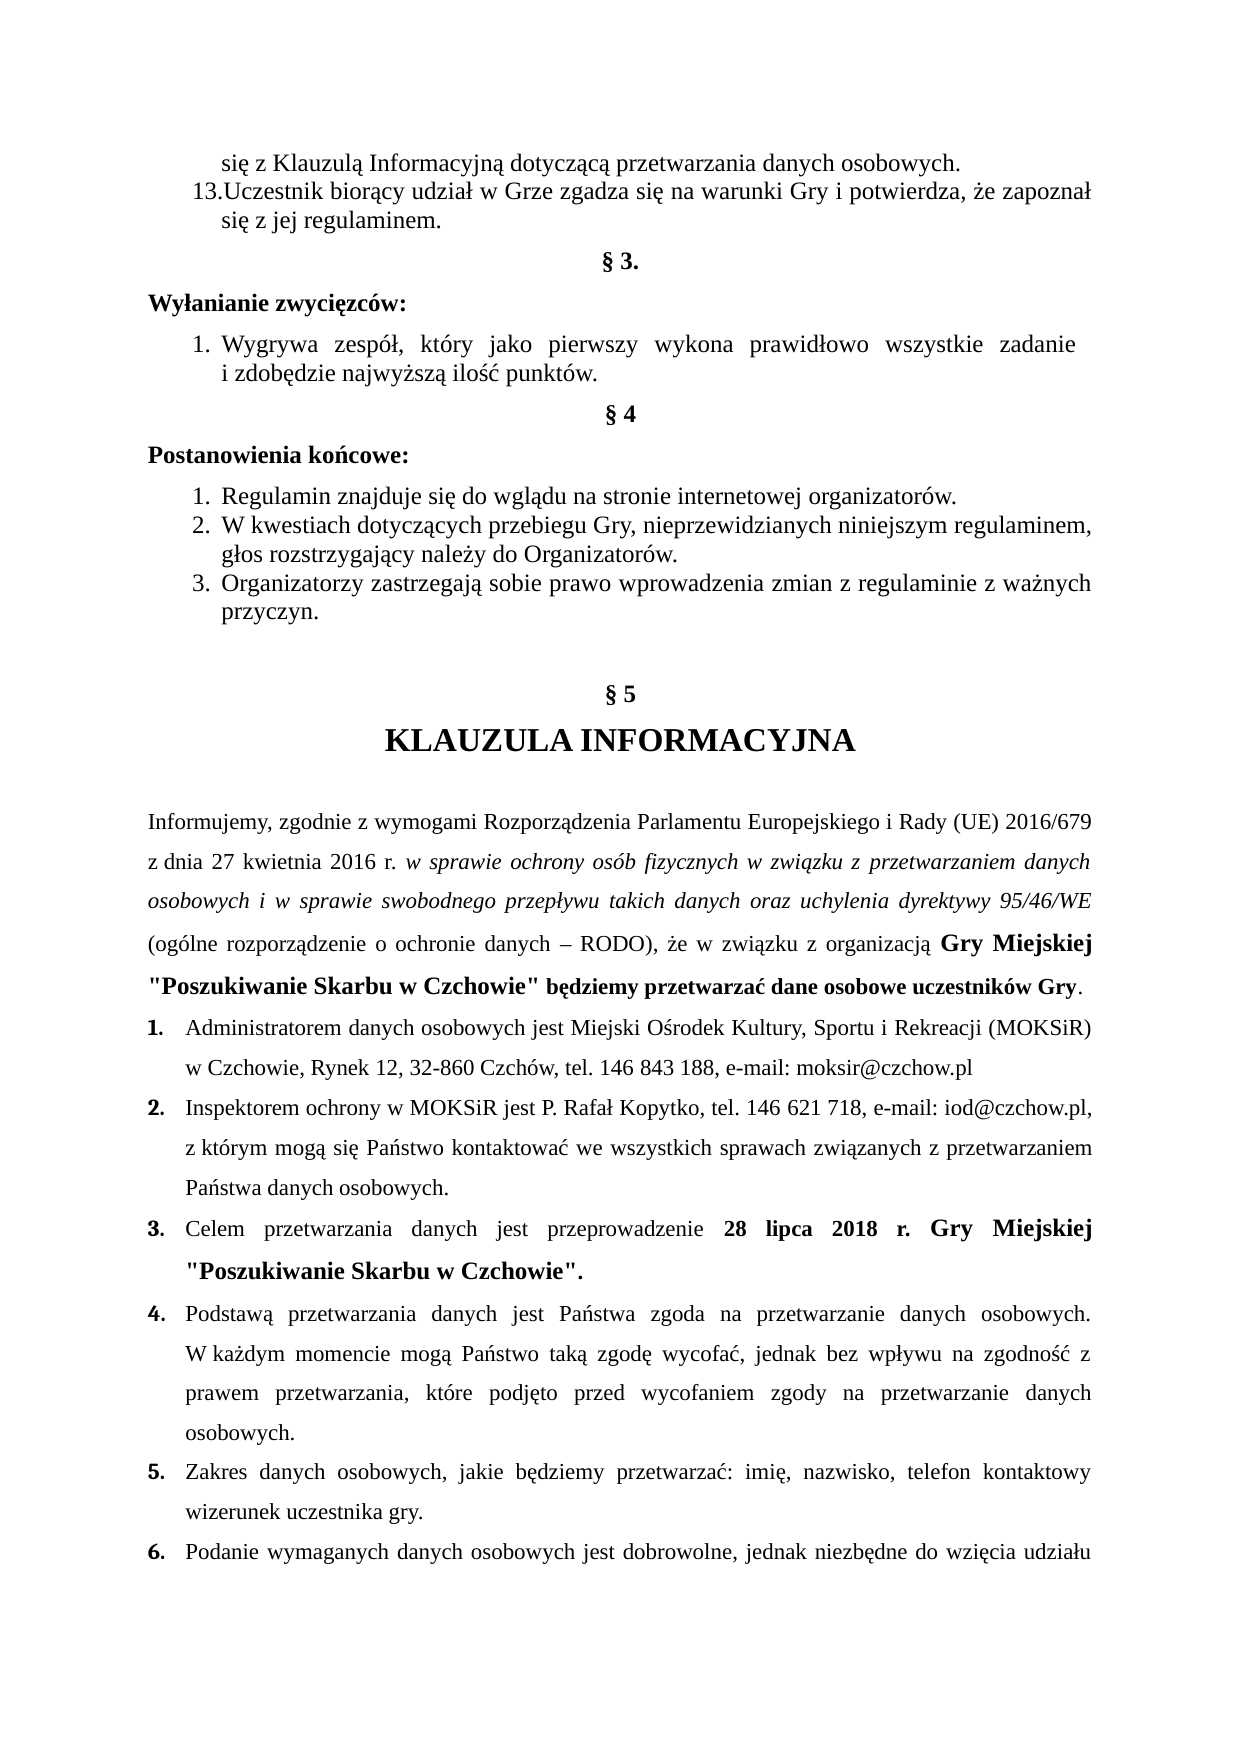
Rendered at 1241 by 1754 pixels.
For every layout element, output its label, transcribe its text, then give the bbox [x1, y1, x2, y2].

list się z Klauzulą Informacyjną dotyczącą przetwarzania danych osobowych. [192, 148, 1093, 176]
list Wygrywa zespół, który jako pierwszy wykona prawidłowo wszystkie zadanie i zdobędzie najwyższą ilość punktów. [192, 329, 1093, 386]
text Wyłanianie zwycięzców: [148, 288, 1093, 316]
text Informujemy, zgodnie z wymogami Rozporządzenia Parlamentu Europejskiego i Rady (UE) 2016/679 z dnia 27 kwietnia 2016 r. w sprawie ochrony osób fizycznych w związku z przetwarzaniem danych osobowych i w sprawie swobodnego przepływu takich danych oraz uchylenia dyrektywy 95/46/WE (ogólne rozporządzenie o ochronie danych – RODO), że w związku z organizacją Gry Miejskiej "Poszukiwanie Skarbu w Czchowie" będziemy przetwarzać dane osobowe uczestników Gry. [148, 808, 1093, 1000]
text KLAUZULA INFORMACYJNA [148, 720, 1093, 758]
list Organizatorzy zastrzegają sobie prawo wprowadzenia zmian z regulaminie z ważnych przyczyn. [192, 568, 1093, 625]
text Postanowienia końcowe: [148, 440, 1093, 469]
list Zakres danych osobowych, jakie będziemy przetwarzać: imię, nazwisko, telefon kontaktowy wizerunek uczestnika gry. [148, 1458, 1093, 1525]
list Uczestnik biorący udział w Grze zgadza się na warunki Gry i potwierdza, że zapoznał się z jej regulaminem. [192, 176, 1093, 234]
list Inspektorem ochrony w MOKSiR jest P. Rafał Kopytko, tel. 146 621 718, e-mail: iod@czchow.pl, z którym mogą się Państwo kontaktować we wszystkich sprawach związanych z przetwarzaniem Państwa danych osobowych. [148, 1094, 1093, 1200]
text § 4 [148, 399, 1093, 428]
text § 3. [148, 246, 1093, 275]
list W kwestiach dotyczących przebiegu Gry, nieprzewidzianych niniejszym regulaminem, głos rozstrzygający należy do Organizatorów. [192, 510, 1093, 568]
list Administratorem danych osobowych jest Miejski Ośrodek Kultury, Sportu i Rekreacji (MOKSiR) w Czchowie, Rynek 12, 32-860 Czchów, tel. 146 843 188, e-mail: moksir@czchow.pl [148, 1014, 1093, 1081]
list Podstawą przetwarzania danych jest Państwa zgoda na przetwarzanie danych osobowych. W każdym momencie mogą Państwo taką zgodę wycofać, jednak bez wpływu na zgodność z prawem przetwarzania, które podjęto przed wycofaniem zgody na przetwarzanie danych osobowych. [148, 1299, 1093, 1445]
list Podanie wymaganych danych osobowych jest dobrowolne, jednak niezbędne do wzięcia udziału [148, 1538, 1093, 1565]
list Celem przetwarzania danych jest przeprowadzenie 28 lipca 2018 r. Gry Miejskiej "Poszukiwanie Skarbu w Czchowie". [148, 1213, 1093, 1285]
list Regulamin znajduje się do wglądu na stronie internetowej organizatorów. [192, 481, 1093, 510]
text § 5 [148, 679, 1093, 708]
